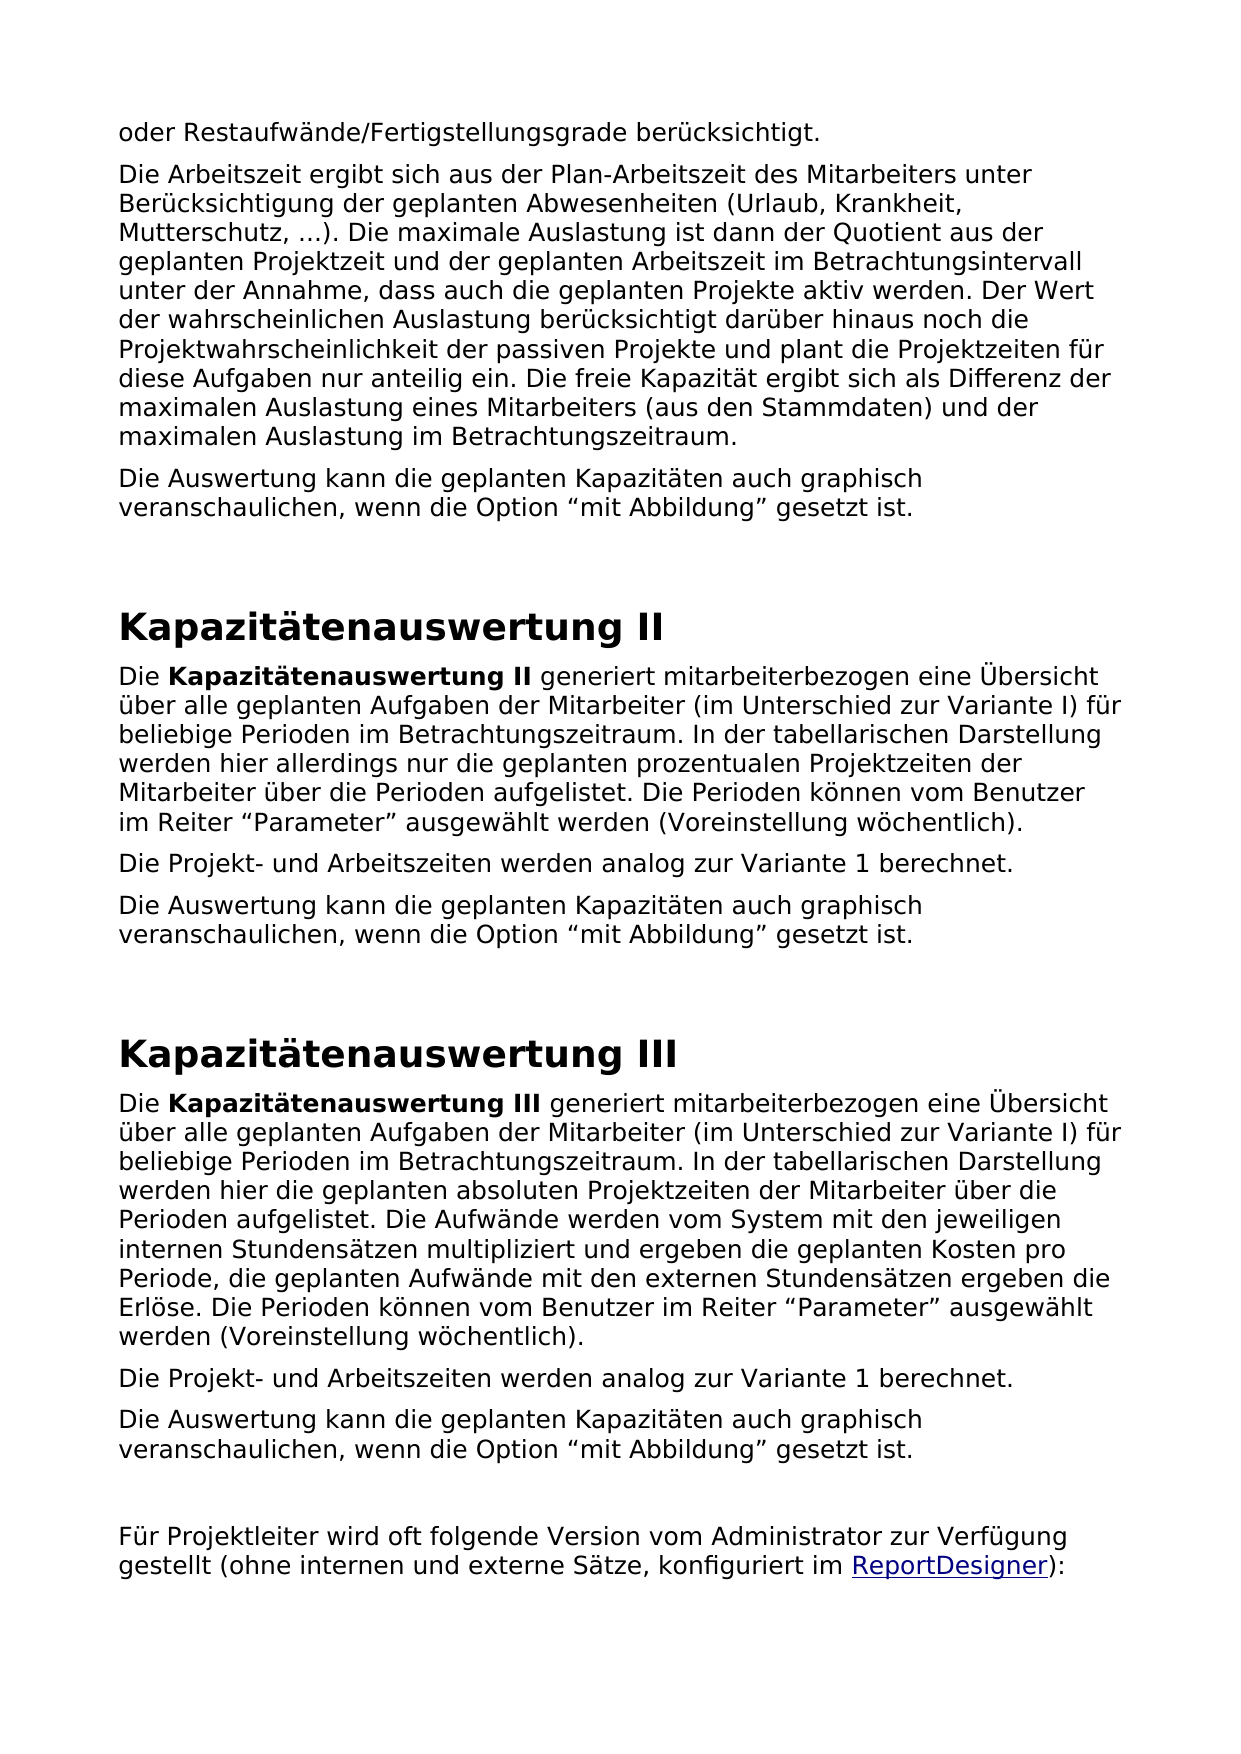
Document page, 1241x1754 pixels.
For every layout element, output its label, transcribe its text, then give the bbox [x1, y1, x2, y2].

text oder Restaufwände/Fertigstellungsgrade berücksichtigt. [118, 118, 1122, 147]
text Die Auswertung kann die geplanten Kapazitäten auch graphisch veranschaulichen, wenn die Option “mit Abbildung” gesetzt ist. [118, 464, 1122, 522]
subtitle Kapazitätenauswertung II [118, 606, 1122, 649]
text Die Kapazitätenauswertung II generiert mitarbeiterbezogen eine Übersicht über alle geplanten Aufgaben der Mitarbeiter (im Unterschied zur Variante I) für beliebige Perioden im Betrachtungszeitraum. In der tabellarischen Darstellung werden hier allerdings nur die geplanten prozentualen Projektzeiten der Mitarbeiter über die Perioden aufgelistet. Die Perioden können vom Benutzer im Reiter “Parameter” ausgewählt werden (Voreinstellung wöchentlich). [118, 662, 1122, 837]
text Die Auswertung kann die geplanten Kapazitäten auch graphisch veranschaulichen, wenn die Option “mit Abbildung” gesetzt ist. [118, 891, 1122, 949]
text Die Kapazitätenauswertung III generiert mitarbeiterbezogen eine Übersicht über alle geplanten Aufgaben der Mitarbeiter (im Unterschied zur Variante I) für beliebige Perioden im Betrachtungszeitraum. In der tabellarischen Darstellung werden hier die geplanten absoluten Projektzeiten der Mitarbeiter über die Perioden aufgelistet. Die Aufwände werden vom System mit den jeweiligen internen Stundensätzen multipliziert und ergeben die geplanten Kosten pro Periode, die geplanten Aufwände mit den externen Stundensätzen ergeben die Erlöse. Die Perioden können vom Benutzer im Reiter “Parameter” ausgewählt werden (Voreinstellung wöchentlich). [118, 1089, 1122, 1351]
text Die Projekt- und Arbeitszeiten werden analog zur Variante 1 berechnet. [118, 849, 1122, 878]
text Die Arbeitszeit ergibt sich aus der Plan-Arbeitszeit des Mitarbeiters unter Berücksichtigung der geplanten Abwesenheiten (Urlaub, Krankheit, Mutterschutz, ...). Die maximale Auslastung ist dann der Quotient aus der geplanten Projektzeit und der geplanten Arbeitszeit im Betrachtungsintervall unter der Annahme, dass auch die geplanten Projekte aktiv werden. Der Wert der wahrscheinlichen Auslastung berücksichtigt darüber hinaus noch die Projektwahrscheinlichkeit der passiven Projekte und plant die Projektzeiten für diese Aufgaben nur anteilig ein. Die freie Kapazität ergibt sich als Differenz der maximalen Auslastung eines Mitarbeiters (aus den Stammdaten) und der maximalen Auslastung im Betrachtungszeitraum. [118, 160, 1122, 451]
text Die Auswertung kann die geplanten Kapazitäten auch graphisch veranschaulichen, wenn die Option “mit Abbildung” gesetzt ist. [118, 1406, 1122, 1464]
text Für Projektleiter wird oft folgende Version vom Administrator zur Verfügung gestellt (ohne internen und externe Sätze, konfiguriert im ReportDesigner): [118, 1522, 1122, 1581]
subtitle Kapazitätenauswertung III [118, 1033, 1122, 1076]
text Die Projekt- und Arbeitszeiten werden analog zur Variante 1 berechnet. [118, 1364, 1122, 1393]
